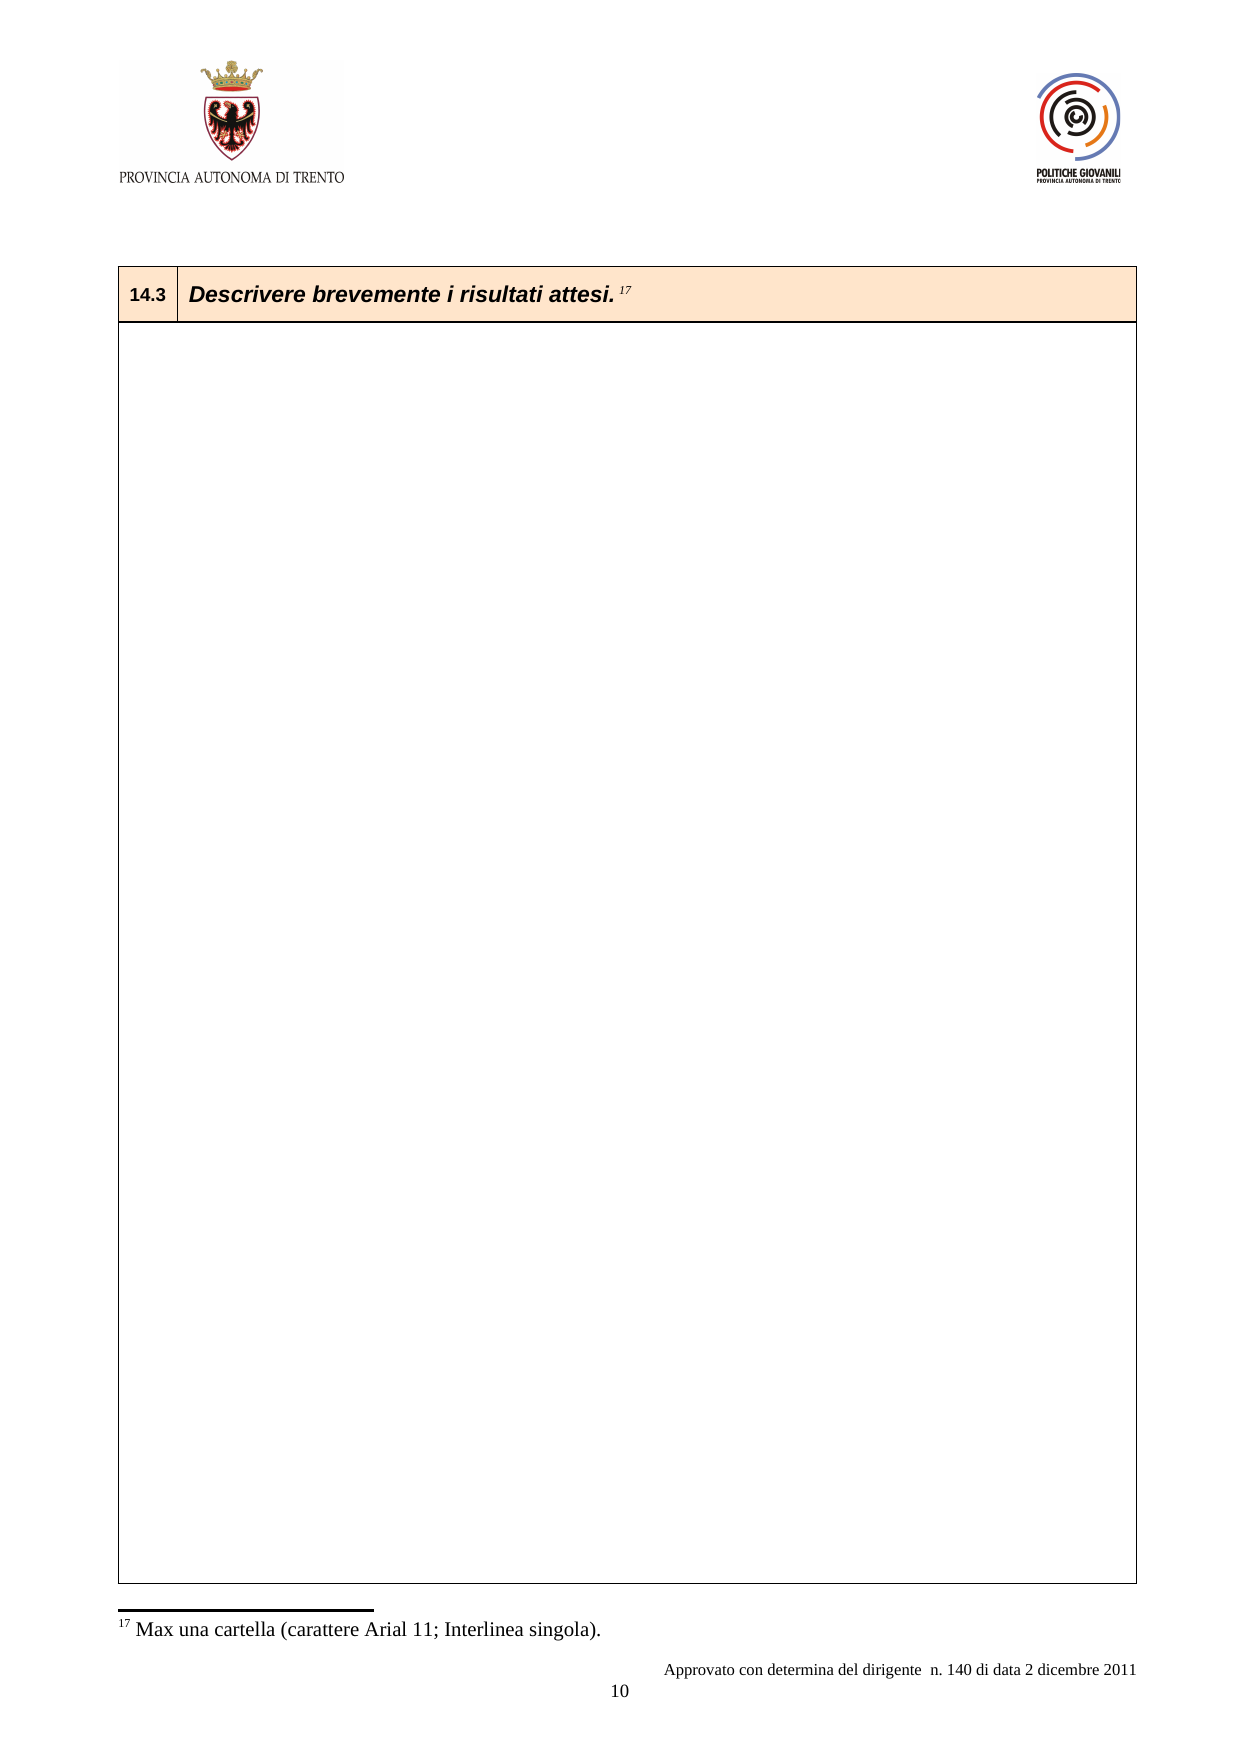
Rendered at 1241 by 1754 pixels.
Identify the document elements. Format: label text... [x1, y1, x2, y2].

table_cell [119, 323, 1136, 1583]
picture [119, 60, 344, 183]
picture [1036, 73, 1121, 183]
table_header 14.3 [119, 267, 177, 321]
table_header Descrivere brevemente i risultati attesi. [178, 267, 1136, 321]
